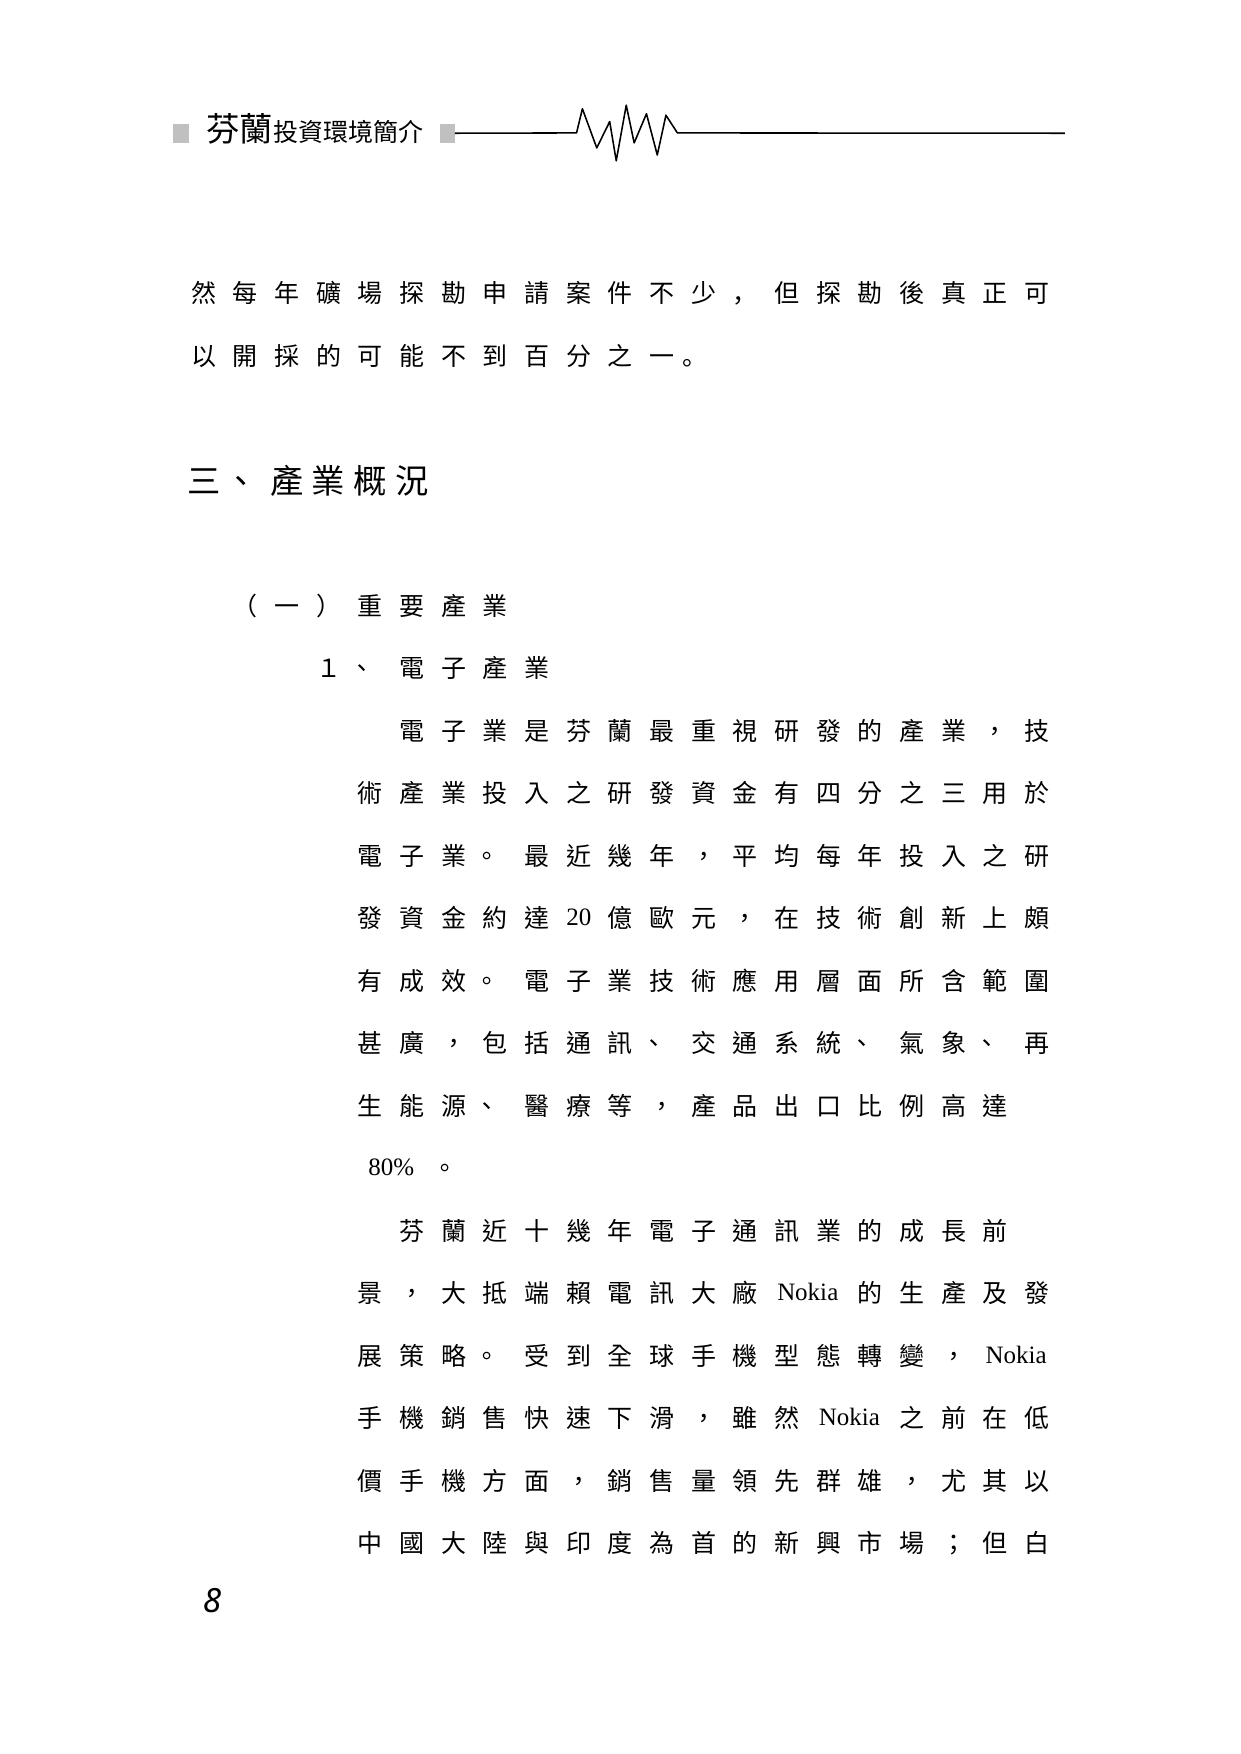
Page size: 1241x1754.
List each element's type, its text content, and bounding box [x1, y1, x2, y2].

text 芬蘭近十幾年電子通訊業的成長前景，大抵端賴電訊大廠Nokia的生產及發展策略。受到全球手機型態轉變，Nokia手機銷售快速下滑，雖然Nokia之前在低價手機方面，銷售量領先群雄，尤其以中國大陸與印度為首的新興市場；但白 [330, 1188, 1058, 1563]
text 三、產業概況 [183, 438, 1058, 500]
text 然每年礦場探勘申請案件不少，但探勘後真正可以開採的可能不到百分之一。 [183, 250, 1058, 375]
text 電子業是芬蘭最重視研發的產業，技術產業投入之研發資金有四分之三用於電子業。最近幾年，平均每年投入之研發資金約達20億歐元，在技術創新上頗有成效。電子業技術應用層面所含範圍甚廣，包括通訊、交通系統、氣象、再生能源、醫療等，產品出口比例高達80%。 [330, 688, 1058, 1188]
text （一）重要產業 [207, 563, 1058, 625]
text １、電子產業 [281, 625, 1058, 688]
